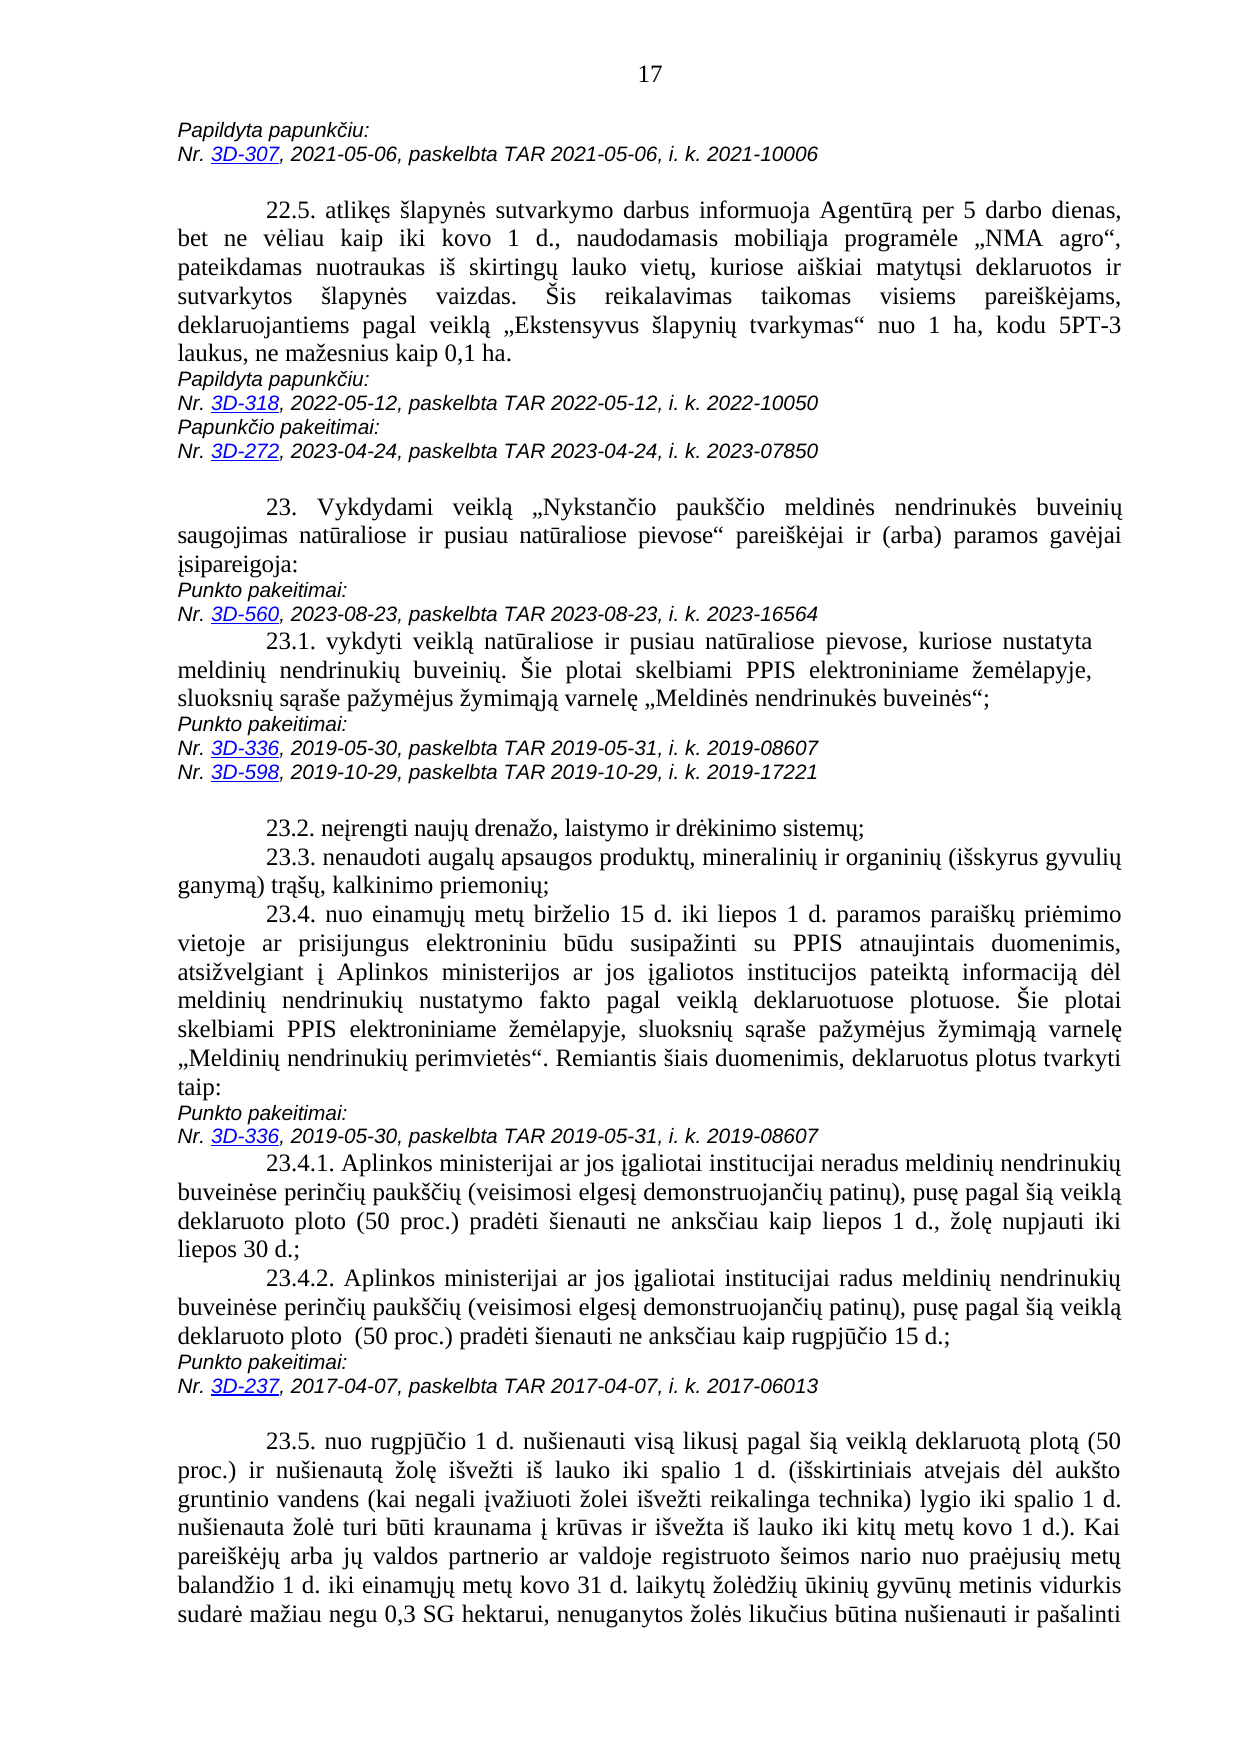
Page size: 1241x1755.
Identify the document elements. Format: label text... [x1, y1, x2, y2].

text Papildyta papunkčiu: [177, 367, 1122, 391]
text Punkto pakeitimai: [177, 578, 1122, 602]
text Punkto pakeitimai: [177, 1349, 1122, 1373]
text Nr. 3D-336, 2019-05-30, paskelbta TAR 2019-05-31, i. k. 2019-08607 [177, 736, 1122, 760]
text 23.4.2. Aplinkos ministerijai ar jos įgaliotai institucijai radus meldinių nendrinukių buveinėse perinčių paukščių (veisimosi elgesį demonstruojančių patinų), pusę pagal šią veiklą deklaruoto ploto (50 proc.) pradėti šienauti ne anksčiau kaip rugpjūčio 15 d.; [177, 1263, 1122, 1349]
text Papildyta papunkčiu: [177, 118, 1122, 142]
text Nr. 3D-598, 2019-10-29, paskelbta TAR 2019-10-29, i. k. 2019-17221 [177, 760, 1122, 784]
text Nr. 3D-336, 2019-05-30, paskelbta TAR 2019-05-31, i. k. 2019-08607 [177, 1124, 1122, 1148]
text 22.5. atlikęs šlapynės sutvarkymo darbus informuoja Agentūrą per 5 darbo dienas, bet ne vėliau kaip iki kovo 1 d., naudodamasis mobiliąja programėle „NMA agro“, pateikdamas nuotraukas iš skirtingų lauko vietų, kuriose aiškiai matytųsi deklaruotos ir sutvarkytos šlapynės vaizdas. Šis reikalavimas taikomas visiems pareiškėjams, deklaruojantiems pagal veiklą „Ekstensyvus šlapynių tvarkymas“ nuo 1 ha, kodu 5PT-3 laukus, ne mažesnius kaip 0,1 ha. [177, 195, 1122, 367]
text 23.2. neįrengti naujų drenažo, laistymo ir drėkinimo sistemų; [177, 813, 1122, 842]
text Nr. 3D-307, 2021-05-06, paskelbta TAR 2021-05-06, i. k. 2021-10006 [177, 142, 1122, 166]
text 23.5. nuo rugpjūčio 1 d. nušienauti visą likusį pagal šią veiklą deklaruotą plotą (50 proc.) ir nušienautą žolę išvežti iš lauko iki spalio 1 d. (išskirtiniais atvejais dėl aukšto gruntinio vandens (kai negali įvažiuoti žolei išvežti reikalinga technika) lygio iki spalio 1 d. nušienauta žolė turi būti kraunama į krūvas ir išvežta iš lauko iki kitų metų kovo 1 d.). Kai pareiškėjų arba jų valdos partnerio ar valdoje registruoto šeimos nario nuo praėjusių metų balandžio 1 d. iki einamųjų metų kovo 31 d. laikytų žolėdžių ūkinių gyvūnų metinis vidurkis sudarė mažiau negu 0,3 SG hektarui, nenuganytos žolės likučius būtina nušienauti ir pašalinti [177, 1426, 1122, 1627]
text Nr. 3D-318, 2022-05-12, paskelbta TAR 2022-05-12, i. k. 2022-10050 [177, 391, 1122, 415]
text Punkto pakeitimai: [177, 712, 1122, 736]
text 23.4. nuo einamųjų metų birželio 15 d. iki liepos 1 d. paramos paraiškų priėmimo vietoje ar prisijungus elektroniniu būdu susipažinti su PPIS atnaujintais duomenimis, atsižvelgiant į Aplinkos ministerijos ar jos įgaliotos institucijos pateiktą informaciją dėl meldinių nendrinukių nustatymo fakto pagal veiklą deklaruotuose plotuose. Šie plotai skelbiami PPIS elektroniniame žemėlapyje, sluoksnių sąraše pažymėjus žymimąją varnelę „Meldinių nendrinukių perimvietės“. Remiantis šiais duomenimis, deklaruotus plotus tvarkyti taip: [177, 899, 1122, 1100]
text Nr. 3D-272, 2023-04-24, paskelbta TAR 2023-04-24, i. k. 2023-07850 [177, 439, 1122, 463]
text 23.3. nenaudoti augalų apsaugos produktų, mineralinių ir organinių (išskyrus gyvulių ganymą) trąšų, kalkinimo priemonių; [177, 842, 1122, 899]
text Nr. 3D-560, 2023-08-23, paskelbta TAR 2023-08-23, i. k. 2023-16564 [177, 602, 1122, 626]
text 23.1. vykdyti veiklą natūraliose ir pusiau natūraliose pievose, kuriose nustatyta meldinių nendrinukių buveinių. Šie plotai skelbiami PPIS elektroniniame žemėlapyje, sluoksnių sąraše pažymėjus žymimąją varnelę „Meldinės nendrinukės buveinės“; [177, 626, 1093, 712]
text 23. Vykdydami veiklą „Nykstančio paukščio meldinės nendrinukės buveinių saugojimas natūraliose ir pusiau natūraliose pievose“ pareiškėjai ir (arba) paramos gavėjai įsipareigoja: [177, 492, 1122, 578]
text 23.4.1. Aplinkos ministerijai ar jos įgaliotai institucijai neradus meldinių nendrinukių buveinėse perinčių paukščių (veisimosi elgesį demonstruojančių patinų), pusę pagal šią veiklą deklaruoto ploto (50 proc.) pradėti šienauti ne anksčiau kaip liepos 1 d., žolę nupjauti iki liepos 30 d.; [177, 1148, 1122, 1263]
text Nr. 3D-237, 2017-04-07, paskelbta TAR 2017-04-07, i. k. 2017-06013 [177, 1373, 1122, 1397]
text Punkto pakeitimai: [177, 1100, 1122, 1124]
text Papunkčio pakeitimai: [177, 415, 1122, 439]
